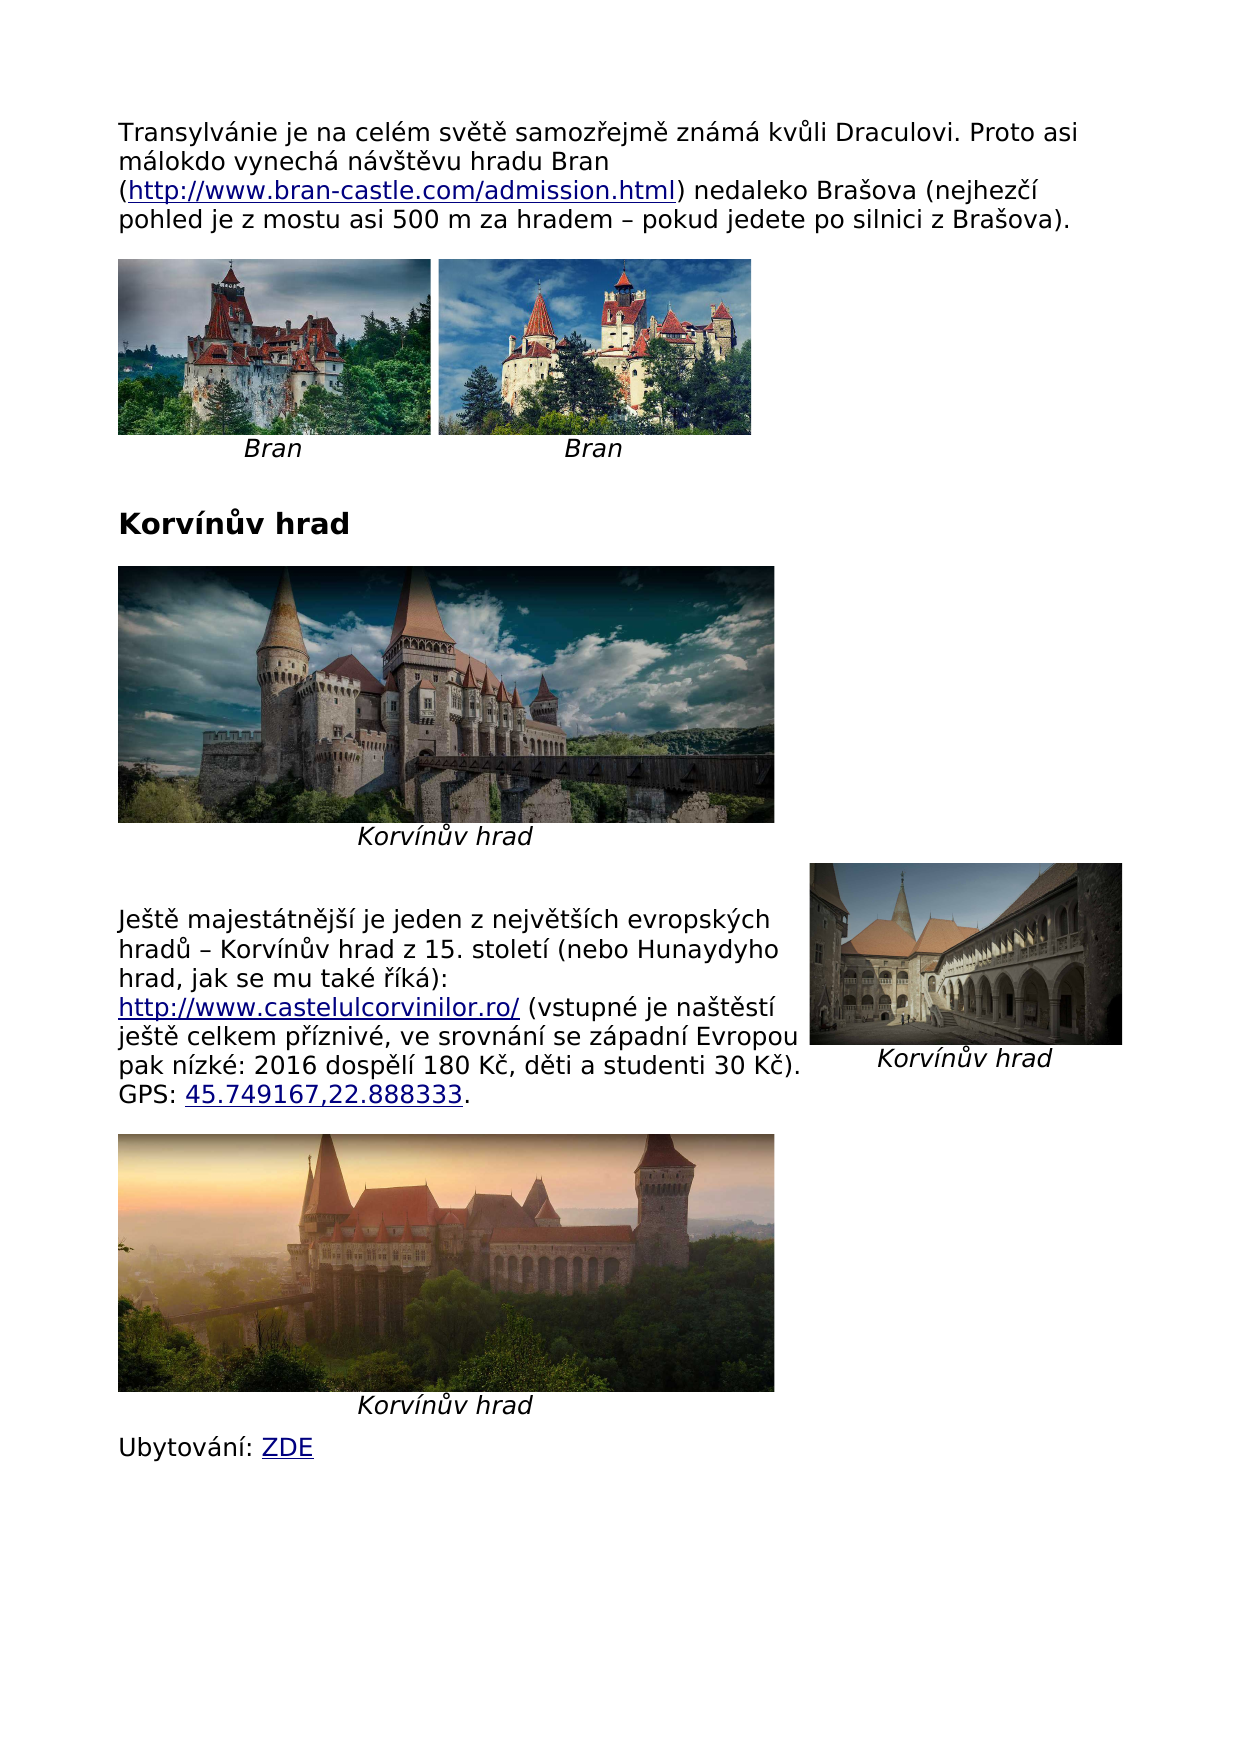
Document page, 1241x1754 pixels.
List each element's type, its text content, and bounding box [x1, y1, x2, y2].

text Transylvánie je na celém světě samozřejmě známá kvůli Draculovi. Proto asi málokdo vynechá návštěvu hradu Bran (http://www.bran-castle.com/admission.html) nedaleko Brašova (nejhezčí pohled je z mostu asi 500 m za hradem – pokud jedete po silnici z Brašova). [118, 118, 1122, 235]
text Bran [118, 435, 431, 463]
text Ubytování: ZDE [118, 1433, 1122, 1462]
picture [118, 259, 431, 435]
picture [118, 566, 775, 823]
picture [118, 1134, 775, 1392]
text Korvínův hrad [809, 1045, 1122, 1074]
text Korvínův hrad [118, 1392, 774, 1420]
text Korvínův hrad [118, 823, 774, 851]
text Bran [438, 435, 751, 463]
picture [809, 863, 1123, 1045]
text Ještě majestátnější je jeden z největších evropských hradů – Korvínův hrad z 15. století (nebo Hunaydyho hrad, jak se mu také říká): http://www.castelulcorvinilor.ro/ (vstupné je naštěstí ještě celkem příznivé, ve srovnání se západní Evropou pak nízké: 2016 dospělí 180 Kč, děti a studenti 30 Kč). GPS: 45.749167,22.888333. [118, 906, 1122, 1110]
subtitle Korvínův hrad [118, 507, 1122, 541]
picture [438, 259, 752, 435]
